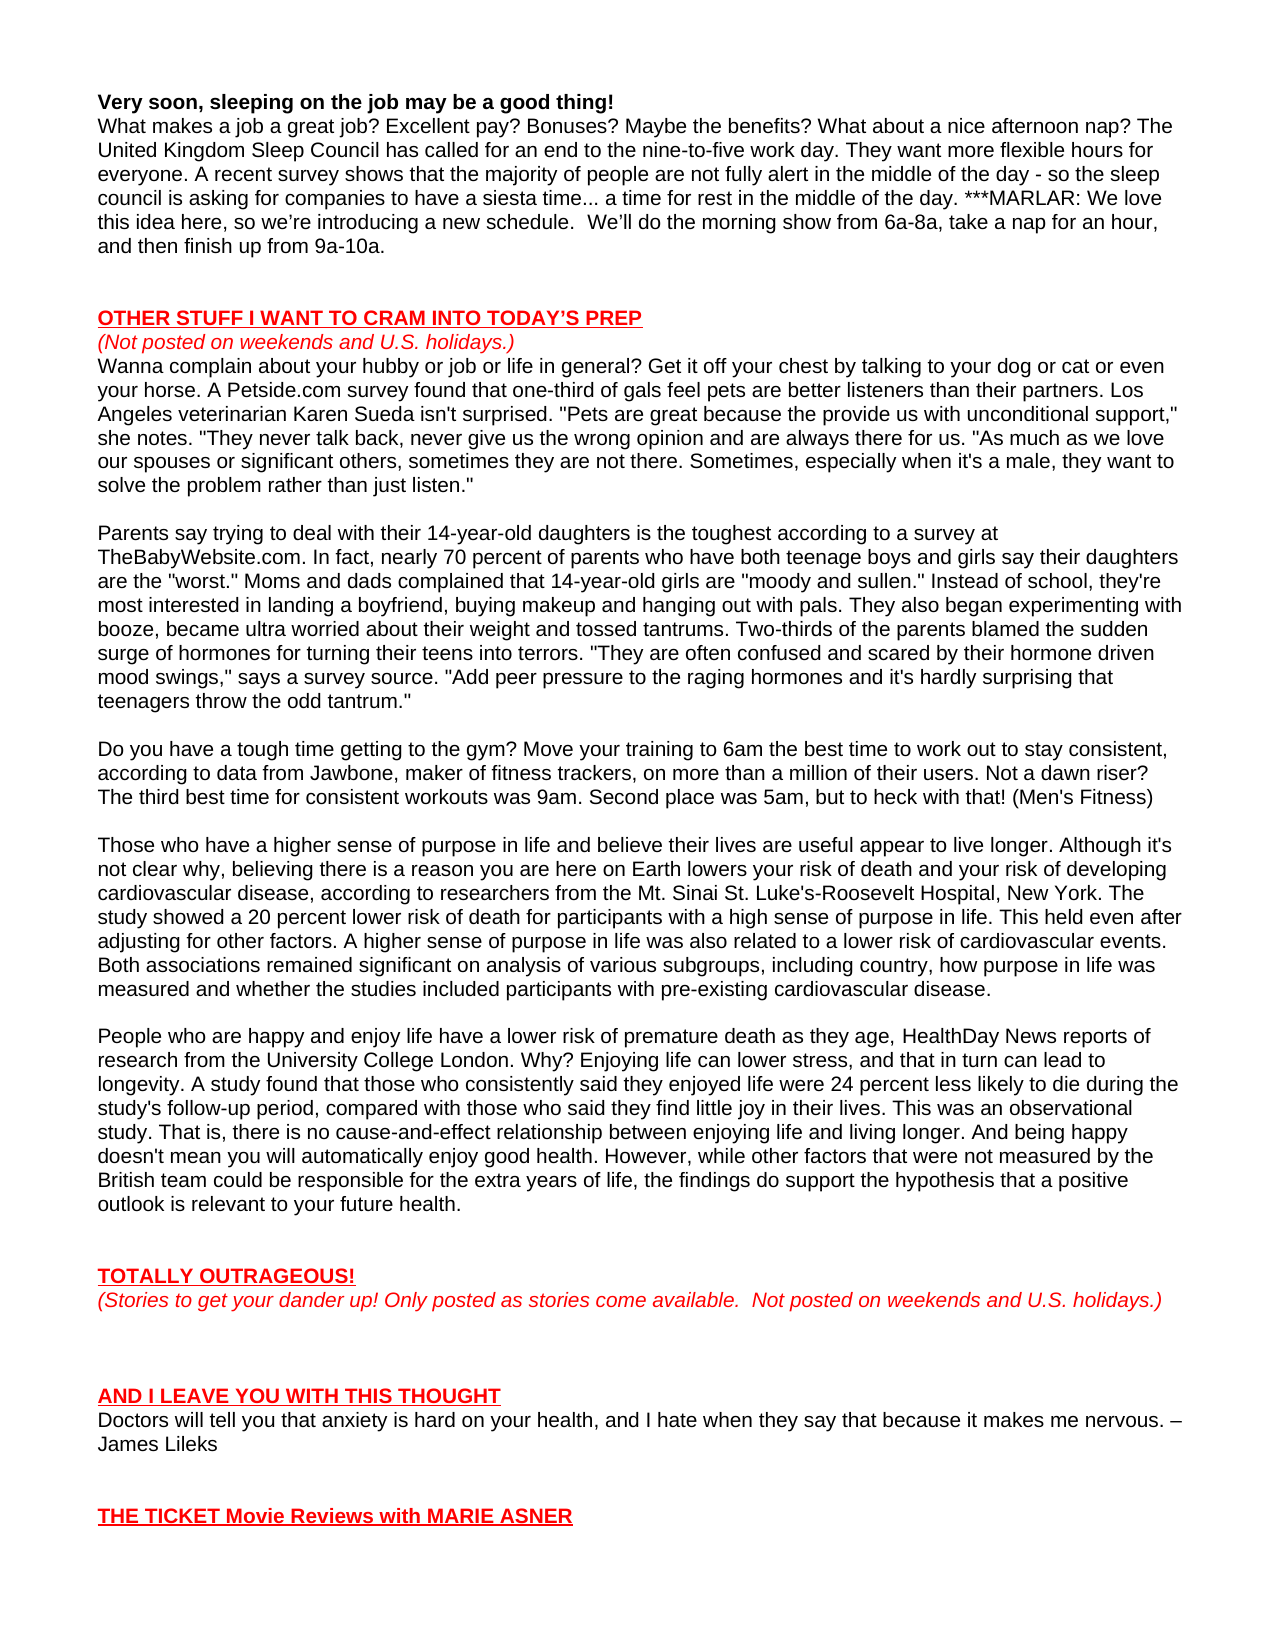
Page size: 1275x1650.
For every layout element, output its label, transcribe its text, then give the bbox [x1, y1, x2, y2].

text Wanna complain about your hubby or job or life in general? Get it off your chest by talking to your dog or cat or even your horse. A Petside.com survey found that one-third of gals feel pets are better listeners than their partners. Los Angeles veterinarian Karen Sueda isn't surprised. "Pets are great because the provide us with unconditional support," she notes. "They never talk back, never give us the wrong opinion and are always there for us. "As much as we love our spouses or significant others, sometimes they are not there. Sometimes, especially when it's a male, they want to solve the problem rather than just listen." [97, 353, 1185, 497]
text Those who have a higher sense of purpose in life and believe their lives are useful appear to live longer. Although it's not clear why, believing there is a reason you are here on Earth lowers your risk of death and your risk of developing cardiovascular disease, according to researchers from the Mt. Sinai St. Luke's-Roosevelt Hospital, New York. The study showed a 20 percent lower risk of death for participants with a high sense of purpose in life. This held even after adjusting for other factors. A higher sense of purpose in life was also related to a lower risk of cardiovascular events. Both associations remained significant on analysis of various subgroups, including country, how purpose in life was measured and whether the studies included participants with pre-existing cardiovascular disease. [97, 833, 1185, 1000]
text (Not posted on weekends and U.S. holidays.) [97, 329, 1185, 353]
text Doctors will tell you that anxiety is hard on your health, and I hate when they say that because it makes me nervous. –James Lileks [97, 1408, 1185, 1456]
subtitle TOTALLY OUTRAGEOUS! [97, 1264, 1185, 1288]
text Very soon, sleeping on the job may be a good thing! [97, 90, 1185, 114]
text People who are happy and enjoy life have a lower risk of premature death as they age, HealthDay News reports of research from the University College London. Why? Enjoying life can lower stress, and that in turn can lead to longevity. A study found that those who consistently said they enjoyed life were 24 percent less likely to die during the study's follow-up period, compared with those who said they find little joy in their lives. This was an observational study. That is, there is no cause-and-effect relationship between enjoying life and living longer. And being happy doesn't mean you will automatically enjoy good health. However, while other factors that were not measured by the British team could be responsible for the extra years of life, the findings do support the hypothesis that a positive outlook is relevant to your future health. [97, 1024, 1185, 1216]
text THE TICKET Movie Reviews with MARIE ASNER [97, 1503, 1185, 1527]
text Parents say trying to deal with their 14-year-old daughters is the toughest according to a survey at TheBabyWebsite.com. In fact, nearly 70 percent of parents who have both teenage boys and girls say their daughters are the "worst." Moms and dads complained that 14-year-old girls are "moody and sullen." Instead of school, they're most interested in landing a boyfriend, buying makeup and hanging out with pals. They also began experimenting with booze, became ultra worried about their weight and tossed tantrums. Two-thirds of the parents blamed the sudden surge of hormones for turning their teens into terrors. "They are often confused and scared by their hormone driven mood swings," says a survey source. "Add peer pressure to the raging hormones and it's hardly surprising that teenagers throw the odd tantrum." [97, 521, 1185, 713]
text What makes a job a great job? Excellent pay? Bonuses? Maybe the benefits? What about a nice afternoon nap? The United Kingdom Sleep Council has called for an end to the nine-to-five work day. They want more flexible hours for everyone. A recent survey shows that the majority of people are not fully alert in the middle of the day - so the sleep council is asking for companies to have a siesta time... a time for rest in the middle of the day. ***MARLAR: We love this idea here, so we’re introducing a new schedule. We’ll do the morning show from 6a-8a, take a nap for an hour, and then finish up from 9a-10a. [97, 114, 1185, 258]
text Do you have a tough time getting to the gym? Move your training to 6am the best time to work out to stay consistent, according to data from Jawbone, maker of fitness trackers, on more than a million of their users. Not a dawn riser? The third best time for consistent workouts was 9am. Second place was 5am, but to heck with that! (Men's Fitness) [97, 737, 1185, 809]
text OTHER STUFF I WANT TO CRAM INTO TODAY’S PREP [97, 306, 1185, 329]
subtitle AND I LEAVE YOU WITH THIS THOUGHT [97, 1384, 1185, 1408]
text (Stories to get your dander up! Only posted as stories come available. Not posted on weekends and U.S. holidays.) [97, 1288, 1185, 1312]
